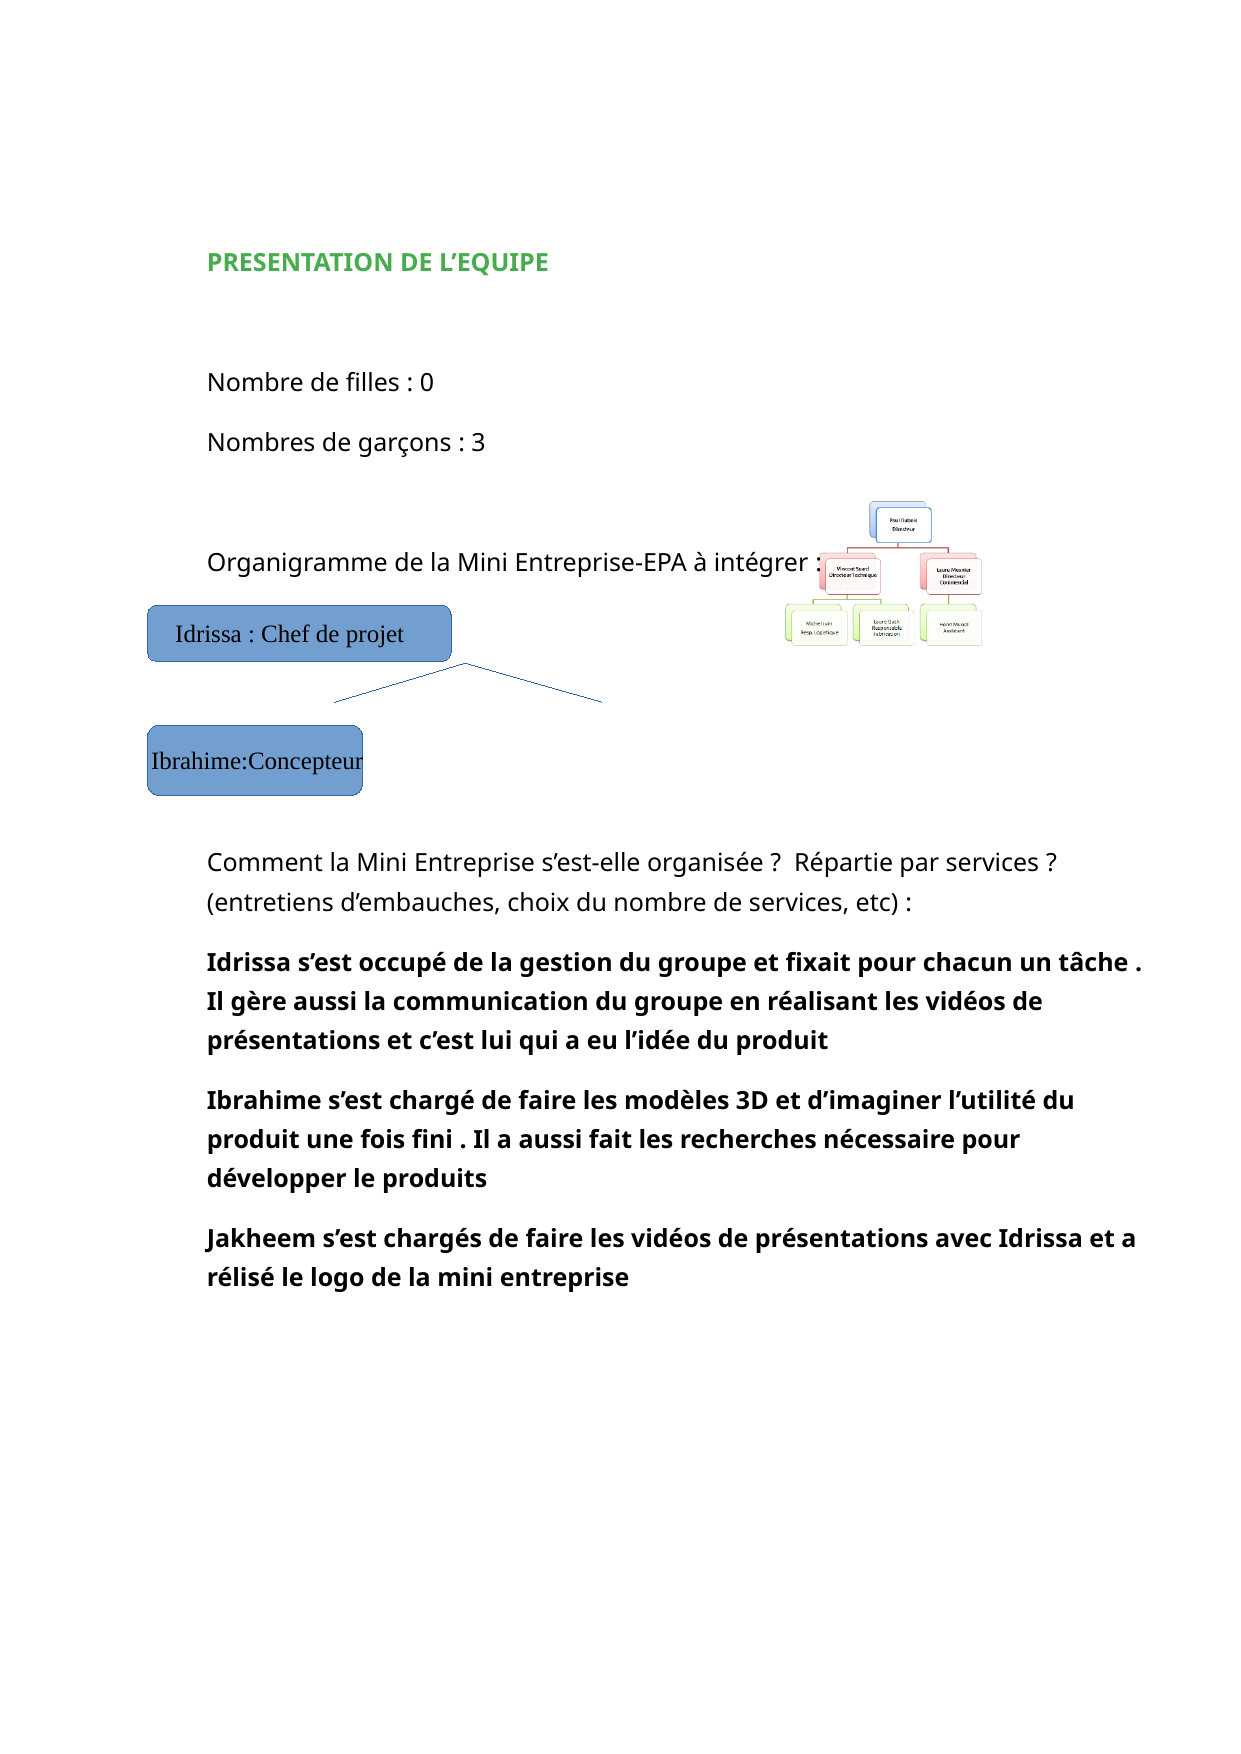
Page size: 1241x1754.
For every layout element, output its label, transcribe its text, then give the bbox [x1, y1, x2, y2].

text Nombre de filles : 0 [207, 365, 1166, 399]
text PRESENTATION DE L’EQUIPE [207, 245, 1166, 279]
text Organigramme de la Mini Entreprise-EPA à intégrer : [988, 545, 1166, 579]
text Organigramme de la Mini Entreprise-EPA à intégrer : [207, 545, 778, 579]
picture [778, 494, 988, 650]
text Idrissa s’est occupé de la gestion du groupe et fixait pour chacun un tâche . Il gère aussi la communication du groupe en réalisant les vidéos de présentations et c’est lui qui a eu l’idée du produit [207, 944, 1166, 1057]
text Nombres de garçons : 3 [207, 425, 1166, 459]
text Jakheem s’est chargés de faire les vidéos de présentations avec Idrissa et a rélisé le logo de la mini entreprise [207, 1221, 1166, 1294]
text Ibrahime s’est chargé de faire les modèles 3D et d’imaginer l’utilité du produit une fois fini . Il a aussi fait les recherches nécessaire pour développer le produits [207, 1083, 1166, 1195]
text Comment la Mini Entreprise s’est-elle organisée ? Répartie par services ? (entretiens d’embauches, choix du nombre de services, etc) : [207, 845, 1166, 918]
